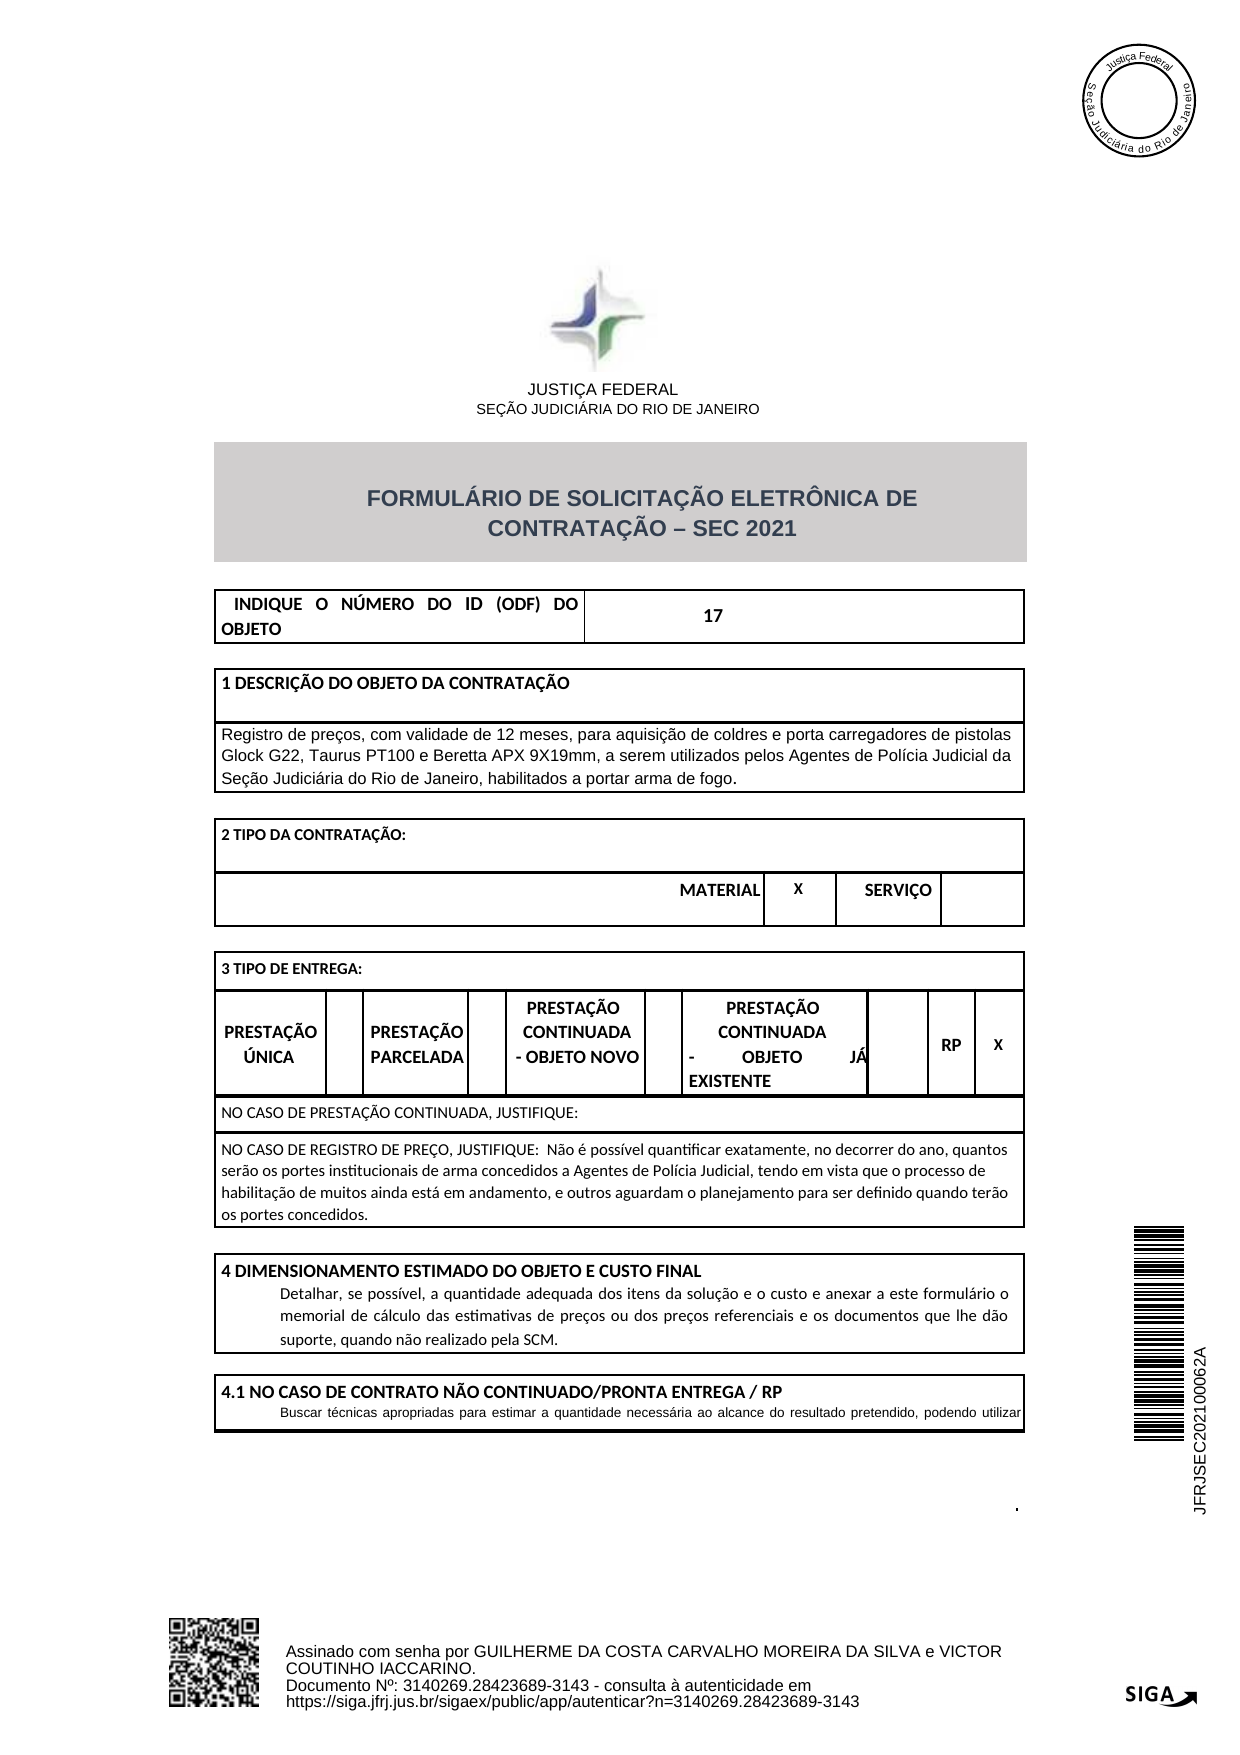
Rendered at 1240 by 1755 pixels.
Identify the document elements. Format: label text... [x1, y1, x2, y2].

table_cell PRESTAÇÃO CONTINUADA - OBJETO NOVO [507, 992, 644, 1094]
text JUSTIÇA FEDERAL [214, 380, 996, 399]
table_cell PRESTAÇÃO ÚNICA [216, 992, 325, 1094]
table_cell SERVIÇO [837, 874, 940, 925]
table_cell [469, 992, 505, 1094]
table_cell Registro de preços, com validade de 12 meses, para aquisição de coldres e porta carregadores de pistolas Glock G22, Taurus PT100 e Beretta APX 9X19mm, a serem utilizados pelos Agentes de Polícia Judicial da Seção Judiciária do Rio de Janeiro, habilitados a portar arma de fogo. [216, 724, 1023, 791]
table_cell NO CASO DE REGISTRO DE PREÇO, JUSTIFIQUE: Não é possível quantificar exatamente, no decorrer do ano, quantos serão os portes institucionais de arma concedidos a Agentes de Polícia Judicial, tendo em vista que o processo de habilitação de muitos ainda está em andamento, e outros aguardam o planejamento para ser definido quando terão os portes concedidos. [216, 1134, 1023, 1226]
table_cell PRESTAÇÃO CONTINUADA - OBJETO JÁ EXISTENTE [683, 992, 866, 1094]
table_header 3 TIPO DE ENTREGA: [216, 953, 1023, 988]
table_cell [515, 874, 664, 925]
table_header INDIQUE O NÚMERO DO ID (ODF) DO OBJETO [216, 591, 584, 642]
table_cell [942, 874, 1023, 925]
table_header [664, 820, 764, 871]
table_cell [216, 874, 515, 925]
table_cell [869, 992, 927, 1094]
table_cell X [976, 992, 1023, 1094]
text SEÇÃO JUDICIÁRIA DO RIO DE JANEIRO [214, 400, 1026, 417]
table_header [515, 820, 664, 871]
table_cell PRESTAÇÃO PARCELADA [364, 992, 467, 1094]
table_cell NO CASO DE PRESTAÇÃO CONTINUADA, JUSTIFIQUE: [216, 1098, 1023, 1131]
table_cell [327, 992, 362, 1094]
table_header 4.1 NO CASO DE CONTRATO NÃO CONTINUADO/PRONTA ENTREGA / RP Buscar técnicas apropriadas para estimar a quantidade necessária ao alcance do resultado pretendido, podendo utilizar [216, 1376, 1023, 1429]
text FORMULÁRIO DE SOLICITAÇÃO ELETRÔNICA DE [214, 484, 1027, 512]
table_header 1 DESCRIÇÃO DO OBJETO DA CONTRATAÇÃO [216, 670, 1023, 721]
table_cell RP [929, 992, 974, 1094]
table_header 2 TIPO DA CONTRATAÇÃO: [216, 820, 515, 871]
table_header 17 [585, 591, 1023, 642]
table_cell MATERIAL [664, 874, 763, 925]
table_header [764, 820, 836, 871]
text CONTRATAÇÃO – SEC 2021 [214, 514, 1027, 542]
table_cell [646, 992, 681, 1094]
table_cell X [765, 874, 835, 925]
table_header 4 DIMENSIONAMENTO ESTIMADO DO OBJETO E CUSTO FINAL Detalhar, se possível, a quantidade adequada dos itens da solução e o custo e anexar a este formulário o memorial de cálculo das estimativas de preços ou dos preços referenciais e os documentos que lhe dão suporte, quando não realizado pela SCM. [216, 1255, 1023, 1352]
table_header [836, 820, 1023, 871]
